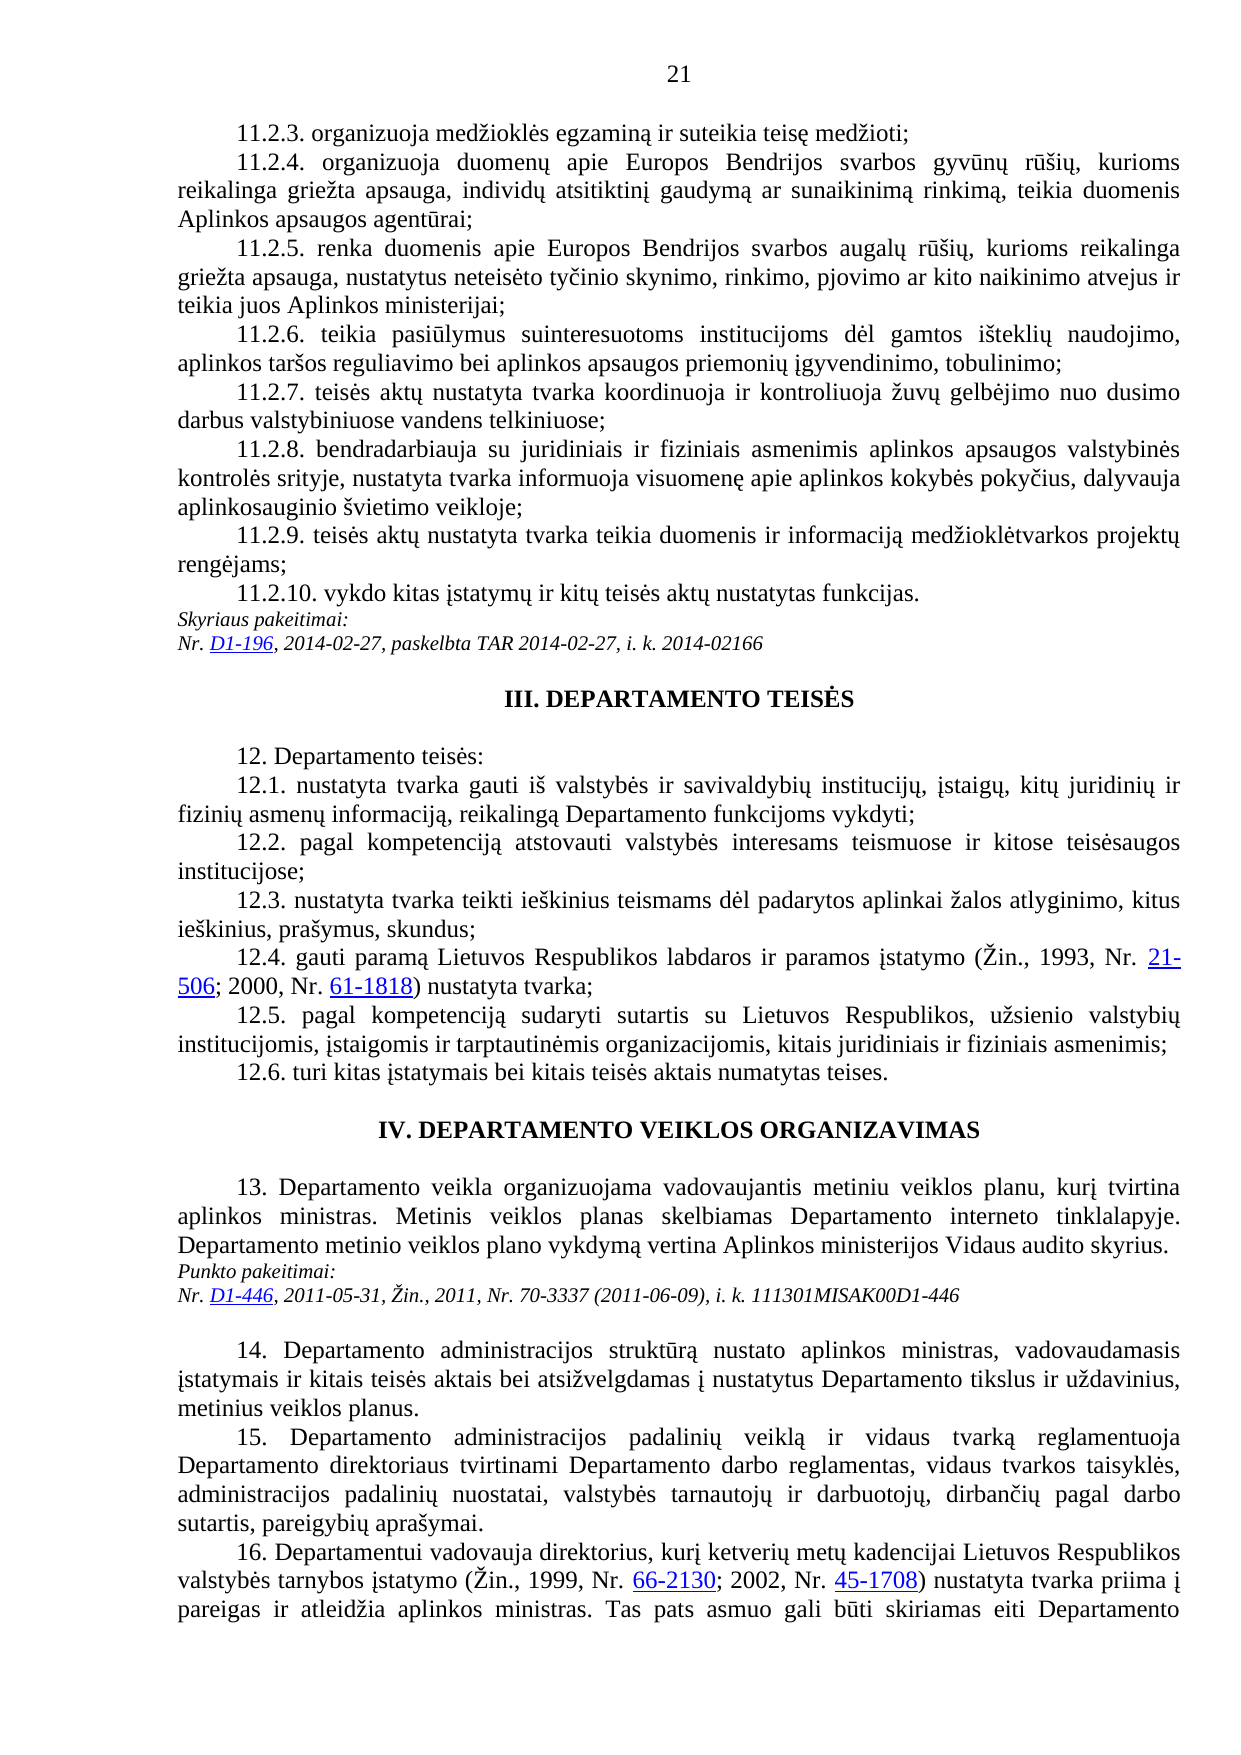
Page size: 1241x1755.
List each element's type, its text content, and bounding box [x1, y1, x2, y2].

text 12.3. nustatyta tvarka teikti ieškinius teismams dėl padarytos aplinkai žalos atlyginimo, kitus ieškinius, prašymus, skundus; [177, 885, 1181, 942]
text 11.2.6. teikia pasiūlymus suinteresuotoms institucijoms dėl gamtos išteklių naudojimo, aplinkos taršos reguliavimo bei aplinkos apsaugos priemonių įgyvendinimo, tobulinimo; [177, 319, 1181, 377]
text 12.2. pagal kompetenciją atstovauti valstybės interesams teismuose ir kitose teisėsaugos institucijose; [177, 827, 1181, 885]
text 11.2.8. bendradarbiauja su juridiniais ir fiziniais asmenimis aplinkos apsaugos valstybinės kontrolės srityje, nustatyta tvarka informuoja visuomenę apie aplinkos kokybės pokyčius, dalyvauja aplinkosauginio švietimo veikloje; [177, 434, 1181, 521]
text 11.2.3. organizuoja medžioklės egzaminą ir suteikia teisę medžioti; [177, 118, 1181, 147]
text 11.2.4. organizuoja duomenų apie Europos Bendrijos svarbos gyvūnų rūšių, kurioms reikalinga griežta apsauga, individų atsitiktinį gaudymą ar sunaikinimą rinkimą, teikia duomenis Aplinkos apsaugos agentūrai; [177, 147, 1181, 233]
text 12. Departamento teisės: [177, 741, 1181, 770]
text 15. Departamento administracijos padalinių veiklą ir vidaus tvarką reglamentuoja Departamento direktoriaus tvirtinami Departamento darbo reglamentas, vidaus tvarkos taisyklės, administracijos padalinių nuostatai, valstybės tarnautojų ir darbuotojų, dirbančių pagal darbo sutartis, pareigybių aprašymai. [177, 1422, 1181, 1537]
text 12.1. nustatyta tvarka gauti iš valstybės ir savivaldybių institucijų, įstaigų, kitų juridinių ir fizinių asmenų informaciją, reikalingą Departamento funkcijoms vykdyti; [177, 770, 1181, 827]
text 12.4. gauti paramą Lietuvos Respublikos labdaros ir paramos įstatymo (Žin., 1993, Nr. 21-506; 2000, Nr. 61-1818) nustatyta tvarka; [177, 942, 1181, 1000]
text 13. Departamento veikla organizuojama vadovaujantis metiniu veiklos planu, kurį tvirtina aplinkos ministras. Metinis veiklos planas skelbiamas Departamento interneto tinklalapyje. Departamento metinio veiklos plano vykdymą vertina Aplinkos ministerijos Vidaus audito skyrius. [177, 1172, 1181, 1259]
text 16. Departamentui vadovauja direktorius, kurį ketverių metų kadencijai Lietuvos Respublikos valstybės tarnybos įstatymo (Žin., 1999, Nr. 66-2130; 2002, Nr. 45-1708) nustatyta tvarka priima į pareigas ir atleidžia aplinkos ministras. Tas pats asmuo gali būti skiriamas eiti Departamento [177, 1537, 1181, 1623]
text III. DEPARTAMENTO TEISĖS [177, 684, 1181, 712]
text 11.2.7. teisės aktų nustatyta tvarka koordinuoja ir kontroliuoja žuvų gelbėjimo nuo dusimo darbus valstybiniuose vandens telkiniuose; [177, 377, 1181, 434]
text 11.2.10. vykdo kitas įstatymų ir kitų teisės aktų nustatytas funkcijas. [177, 578, 1181, 607]
text 11.2.5. renka duomenis apie Europos Bendrijos svarbos augalų rūšių, kurioms reikalinga griežta apsauga, nustatytus neteisėto tyčinio skynimo, rinkimo, pjovimo ar kito naikinimo atvejus ir teikia juos Aplinkos ministerijai; [177, 233, 1181, 319]
text 12.6. turi kitas įstatymais bei kitais teisės aktais numatytas teises. [177, 1057, 1181, 1086]
text 14. Departamento administracijos struktūrą nustato aplinkos ministras, vadovaudamasis įstatymais ir kitais teisės aktais bei atsižvelgdamas į nustatytus Departamento tikslus ir uždavinius, metinius veiklos planus. [177, 1336, 1181, 1422]
text 11.2.9. teisės aktų nustatyta tvarka teikia duomenis ir informaciją medžioklėtvarkos projektų rengėjams; [177, 521, 1181, 578]
text Skyriaus pakeitimai: [177, 607, 1181, 631]
text 12.5. pagal kompetenciją sudaryti sutartis su Lietuvos Respublikos, užsienio valstybių institucijomis, įstaigomis ir tarptautinėmis organizacijomis, kitais juridiniais ir fiziniais asmenimis; [177, 1000, 1181, 1057]
text IV. DEPARTAMENTO VEIKLOS ORGANIZAVIMAS [177, 1115, 1181, 1144]
text Nr. D1-196, 2014-02-27, paskelbta TAR 2014-02-27, i. k. 2014-02166 [177, 631, 1181, 655]
text Punkto pakeitimai: [177, 1259, 1181, 1283]
text Nr. D1-446, 2011-05-31, Žin., 2011, Nr. 70-3337 (2011-06-09), i. k. 111301MISAK00D1-446 [177, 1283, 1181, 1307]
